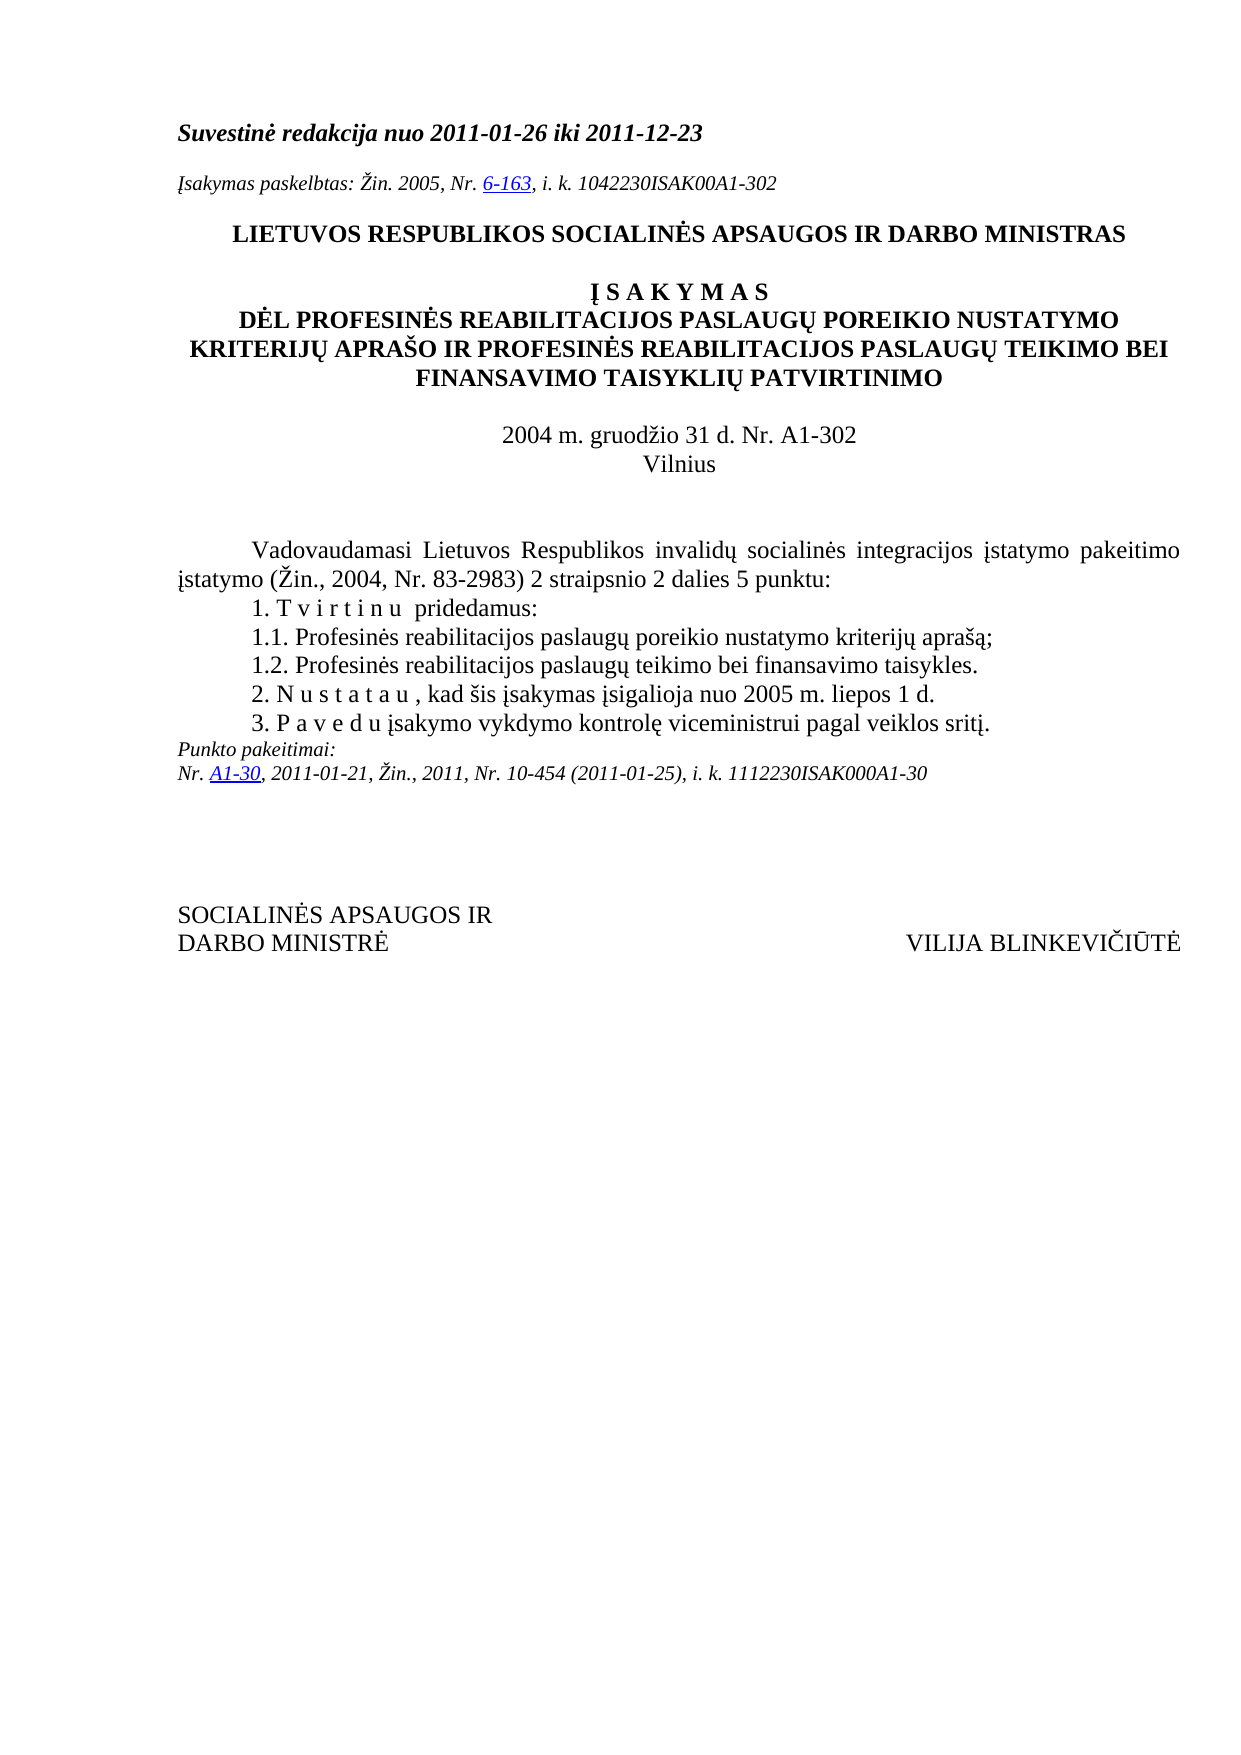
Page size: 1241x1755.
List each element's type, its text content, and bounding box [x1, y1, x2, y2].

text Vadovaudamasi Lietuvos Respublikos invalidų socialinės integracijos įstatymo pakeitimo įstatymo (Žin., 2004, Nr. 83-2983) 2 straipsnio 2 dalies 5 punktu: [177, 535, 1181, 593]
text 2004 m. gruodžio 31 d. Nr. A1-302 [177, 420, 1181, 449]
text SOCIALINĖS APSAUGOS IR [177, 900, 1181, 928]
text 1. Tvirtinu pridedamus: [177, 593, 1181, 622]
text Nr. A1-30, 2011-01-21, Žin., 2011, Nr. 10-454 (2011-01-25), i. k. 1112230ISAK000A1-30 [177, 761, 1181, 785]
text 2. Nustatau, kad šis įsakymas įsigalioja nuo 2005 m. liepos 1 d. [177, 679, 1181, 708]
text Įsakymas paskelbtas: Žin. 2005, Nr. 6-163, i. k. 1042230ISAK00A1-302 [177, 171, 1181, 195]
text DARBO MINISTRĖ VILIJA BLINKEVIČIŪTĖ [177, 928, 1181, 957]
text Punkto pakeitimai: [177, 737, 1181, 761]
text Suvestinė redakcija nuo 2011-01-26 iki 2011-12-23 [177, 118, 1181, 147]
text LIETUVOS RESPUBLIKOS SOCIALINĖS APSAUGOS IR DARBO MINISTRAS [177, 219, 1181, 248]
text 1.2. Profesinės reabilitacijos paslaugų teikimo bei finansavimo taisykles. [177, 650, 1181, 679]
text DĖL PROFESINĖS REABILITACIJOS PASLAUGŲ POREIKIO NUSTATYMO KRITERIJŲ APRAŠO IR PROFESINĖS REABILITACIJOS PASLAUGŲ TEIKIMO BEI FINANSAVIMO TAISYKLIŲ PATVIRTINIMO [177, 305, 1181, 392]
text 1.1. Profesinės reabilitacijos paslaugų poreikio nustatymo kriterijų aprašą; [177, 622, 1181, 650]
text Į S A K Y M A S [177, 277, 1181, 305]
text Vilnius [177, 449, 1181, 478]
text 3. P a v e d u įsakymo vykdymo kontrolę viceministrui pagal veiklos sritį. [177, 708, 1181, 737]
